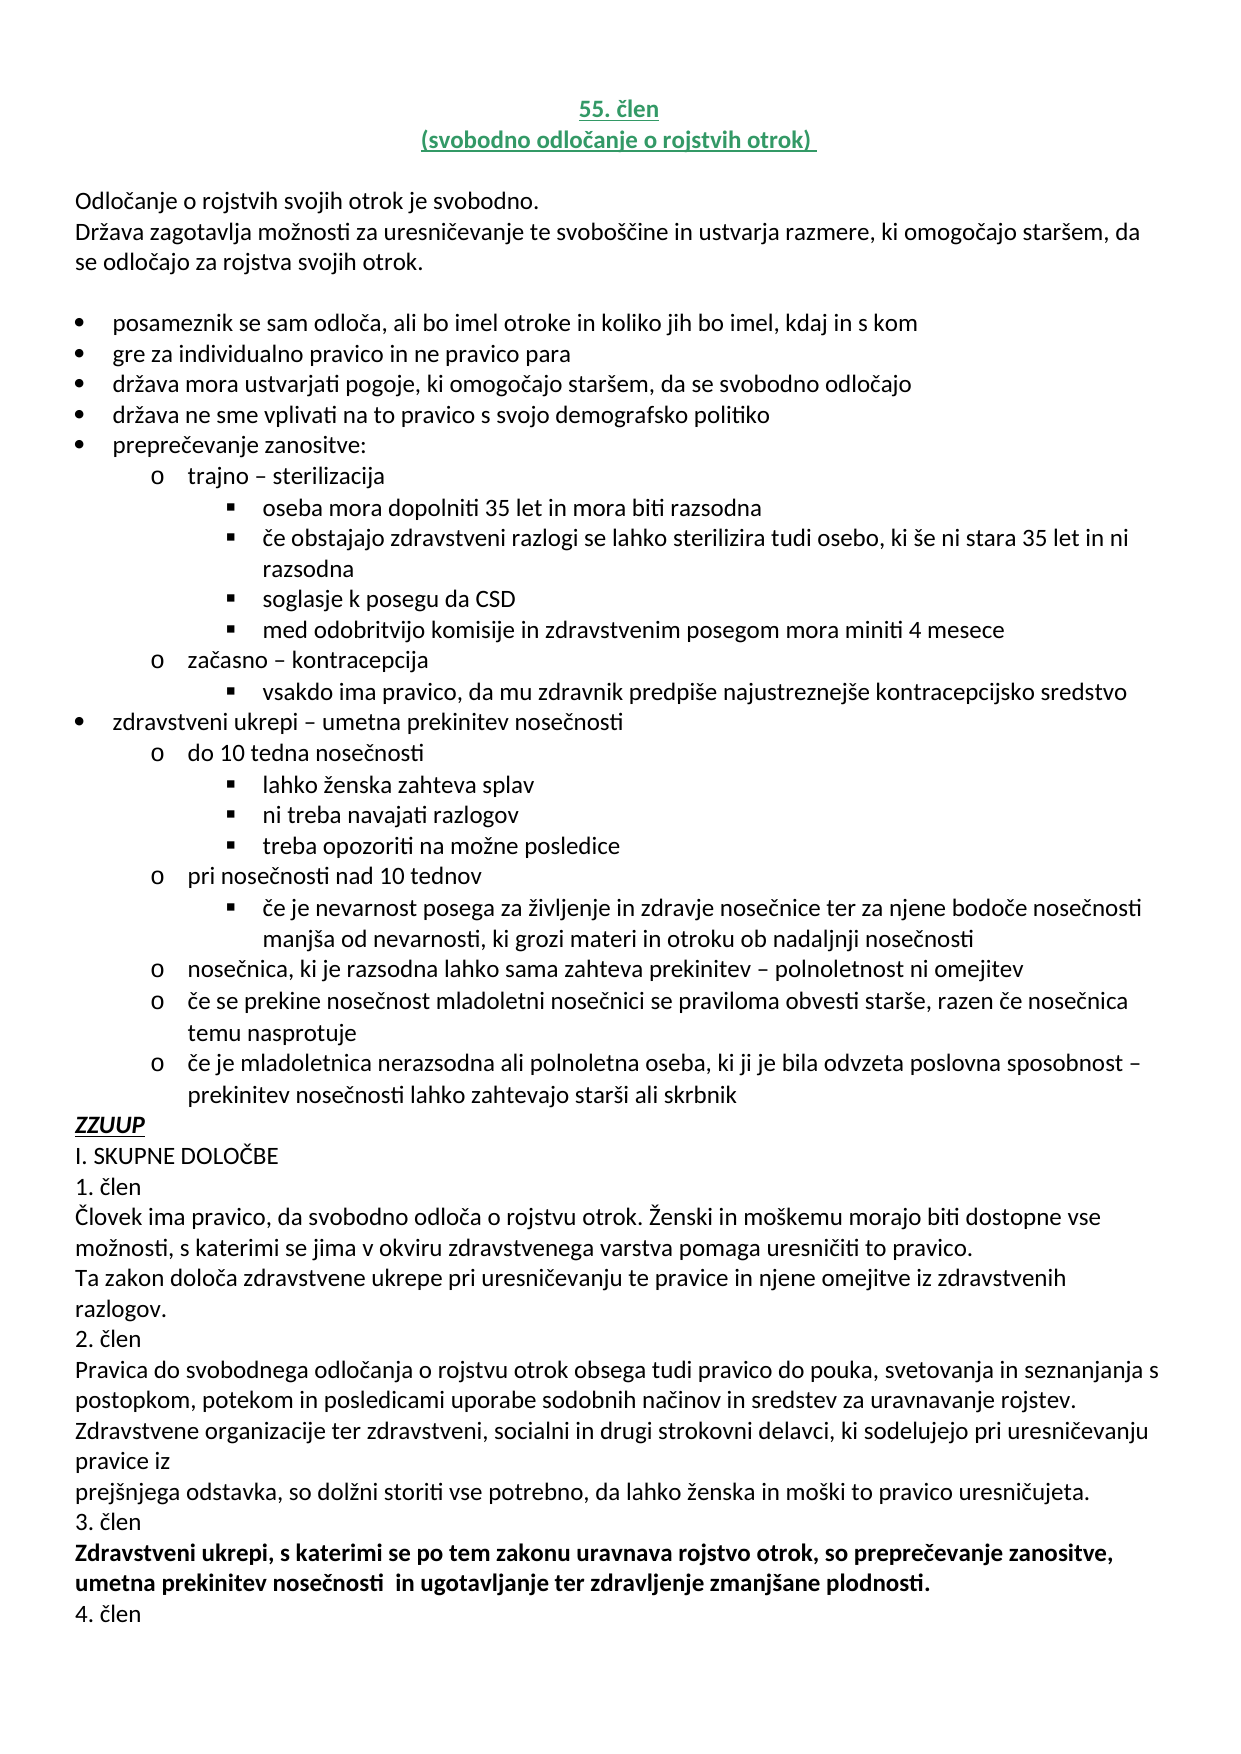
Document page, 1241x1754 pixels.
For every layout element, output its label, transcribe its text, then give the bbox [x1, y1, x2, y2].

list zdravstveni ukrepi – umetna prekinitev nosečnosti [75, 707, 1162, 737]
list preprečevanje zanositve: [75, 429, 1162, 460]
list treba opozoriti na možne posledice [225, 830, 1162, 860]
text Pravica do svobodnega odločanja o rojstvu otrok obsega tudi pravico do pouka, svetovanja in seznanjanja s postopkom, potekom in posledicami uporabe sodobnih načinov in sredstev za uravnavanje rojstev. [75, 1354, 1162, 1415]
text Zdravstvene organizacije ter zdravstveni, socialni in drugi strokovni delavci, ki sodelujejo pri uresničevanju pravice iz [75, 1415, 1162, 1476]
text (svobodno odločanje o rojstvih otrok) [75, 124, 1162, 155]
list če je nevarnost posega za življenje in zdravje nosečnice ter za njene bodoče nosečnosti manjša od nevarnosti, ki grozi materi in otroku ob nadaljnji nosečnosti [225, 892, 1162, 953]
list vsakdo ima pravico, da mu zdravnik predpiše najustreznejše kontracepcijsko sredstvo [225, 676, 1162, 707]
list če je mladoletnica nerazsodna ali polnoletna oseba, ki ji je bila odvzeta poslovna sposobnost – prekinitev nosečnosti lahko zahtevajo starši ali skrbnik [150, 1047, 1162, 1109]
text Odločanje o rojstvih svojih otrok je svobodno. [75, 185, 1162, 216]
text Država zagotavlja možnosti za uresničevanje te svoboščine in ustvarja razmere, ki omogočajo staršem, da se odločajo za rojstva svojih otrok. [75, 216, 1162, 277]
text 4. člen [75, 1598, 1162, 1628]
text 1. člen [75, 1171, 1162, 1201]
text Ta zakon določa zdravstvene ukrepe pri uresničevanju te pravice in njene omejitve iz zdravstvenih razlogov. [75, 1262, 1162, 1323]
text 2. člen [75, 1323, 1162, 1354]
text Zdravstveni ukrepi, s katerimi se po tem zakonu uravnava rojstvo otrok, so preprečevanje zanositve, umetna prekinitev nosečnosti in ugotavljanje ter zdravljenje zmanjšane plodnosti. [75, 1537, 1162, 1598]
text ZZUUP [75, 1109, 1162, 1140]
list do 10 tedna nosečnosti [150, 737, 1162, 769]
text I. SKUPNE DOLOČBE [75, 1140, 1162, 1171]
list pri nosečnosti nad 10 tednov [150, 860, 1162, 892]
list gre za individualno pravico in ne pravico para [75, 338, 1162, 368]
list ni treba navajati razlogov [225, 799, 1162, 830]
list lahko ženska zahteva splav [225, 769, 1162, 799]
list trajno – sterilizacija [150, 460, 1162, 492]
list država mora ustvarjati pogoje, ki omogočajo staršem, da se svobodno odločajo [75, 368, 1162, 399]
list oseba mora dopolniti 35 let in mora biti razsodna [225, 492, 1162, 522]
list če se prekine nosečnost mladoletni nosečnici se praviloma obvesti starše, razen če nosečnica temu nasprotuje [150, 985, 1162, 1047]
list posameznik se sam odloča, ali bo imel otroke in koliko jih bo imel, kdaj in s kom [75, 307, 1162, 338]
list če obstajajo zdravstveni razlogi se lahko sterilizira tudi osebo, ki še ni stara 35 let in ni razsodna [225, 522, 1162, 583]
list nosečnica, ki je razsodna lahko sama zahteva prekinitev – polnoletnost ni omejitev [150, 953, 1162, 985]
text 3. člen [75, 1506, 1162, 1537]
text Človek ima pravico, da svobodno odloča o rojstvu otrok. Ženski in moškemu morajo biti dostopne vse možnosti, s katerimi se jima v okviru zdravstvenega varstva pomaga uresničiti to pravico. [75, 1201, 1162, 1262]
list med odobritvijo komisije in zdravstvenim posegom mora miniti 4 mesece [225, 614, 1162, 644]
list soglasje k posegu da CSD [225, 583, 1162, 614]
text 55. člen [75, 94, 1162, 124]
list začasno – kontracepcija [150, 644, 1162, 676]
text prejšnjega odstavka, so dolžni storiti vse potrebno, da lahko ženska in moški to pravico uresničujeta. [75, 1476, 1162, 1506]
list država ne sme vplivati na to pravico s svojo demografsko politiko [75, 399, 1162, 429]
